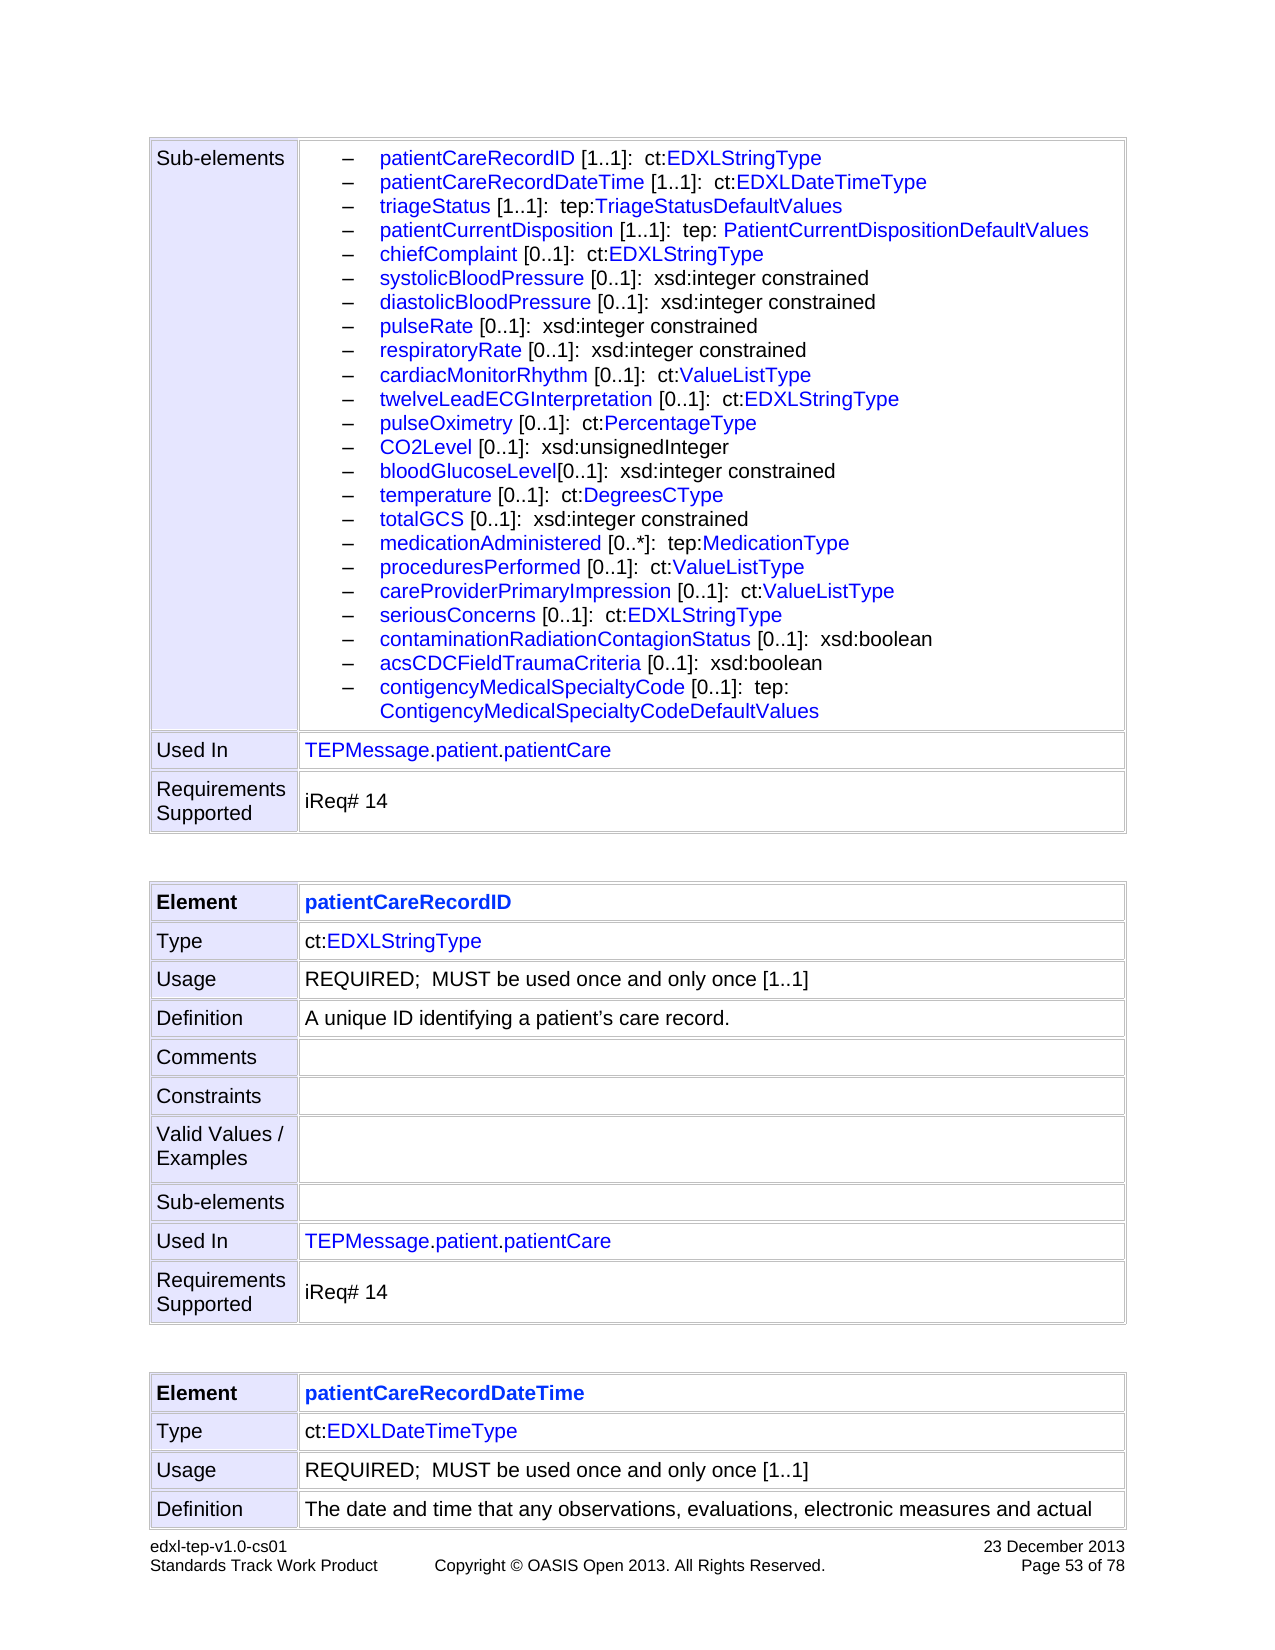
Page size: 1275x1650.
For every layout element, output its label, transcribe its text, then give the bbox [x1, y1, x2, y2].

table_cell [300, 1078, 1124, 1114]
table_cell Comments [152, 1040, 297, 1075]
table_cell iReq# 14 [300, 1262, 1124, 1322]
table_cell Used In [152, 1224, 297, 1259]
table_header Element [152, 1375, 297, 1411]
table_header patientCareRecordID [300, 885, 1124, 920]
table_cell Sub-elements [152, 141, 297, 729]
table_cell REQUIRED; MUST be used once and only once [1..1] [300, 962, 1124, 997]
table_cell Type [152, 1414, 297, 1449]
table_cell Type [152, 923, 297, 959]
table_cell Requirements Supported [152, 772, 297, 831]
table_cell ct:EDXLStringType [300, 923, 1124, 959]
table_header patientCareRecordDateTime [300, 1375, 1124, 1411]
table_cell Constraints [152, 1078, 297, 1114]
table_cell Definition [152, 1001, 297, 1036]
table_cell Valid Values / Examples [152, 1117, 297, 1182]
table_header Element [152, 885, 297, 920]
table_cell REQUIRED; MUST be used once and only once [1..1] [300, 1453, 1124, 1488]
table_cell Requirements Supported [152, 1262, 297, 1322]
table_cell Usage [152, 1453, 297, 1488]
table_cell Used In [152, 733, 297, 768]
table_cell The date and time that any observations, evaluations, electronic measures and actual [300, 1492, 1124, 1527]
table_cell iReq# 14 [300, 772, 1124, 831]
table_cell TEPMessage.patient.patientCare [300, 733, 1124, 768]
table_cell ct:EDXLDateTimeType [300, 1414, 1124, 1449]
table_cell Sub-elements [152, 1185, 297, 1220]
table_cell [300, 1185, 1124, 1220]
table_cell A unique ID identifying a patient’s care record. [300, 1001, 1124, 1036]
table_cell TEPMessage.patient.patientCare [300, 1224, 1124, 1259]
table_cell [300, 1040, 1124, 1075]
table_cell Definition [152, 1492, 297, 1527]
table_cell [300, 1117, 1124, 1182]
table_cell patientCareRecordID [1..1]: ct:EDXLStringType patientCareRecordDateTime [1..1]: ct:EDXLDateTimeType triageStatus [1..1]: tep:TriageStatusDefaultValues patientCurrentDisposition [1..1]: tep: PatientCurrentDispositionDefaultValues chiefComplaint [0..1]: ct:EDXLStringType systolicBloodPressure [0..1]: xsd:integer constrained diastolicBloodPressure [0..1]: xsd:integer constrained pulseRate [0..1]: xsd:integer constrained respiratoryRate [0..1]: xsd:integer constrained cardiacMonitorRhythm [0..1]: ct:ValueListType twelveLeadECGInterpretation [0..1]: ct:EDXLStringType pulseOximetry [0..1]: ct:PercentageType CO2Level [0..1]: xsd:unsignedInteger bloodGlucoseLevel[0..1]: xsd:integer constrained temperature [0..1]: ct:DegreesCType totalGCS [0..1]: xsd:integer constrained medicationAdministered [0..*]: tep:MedicationType proceduresPerformed [0..1]: ct:ValueListType careProviderPrimaryImpression [0..1]: ct:ValueListType seriousConcerns [0..1]: ct:EDXLStringType contaminationRadiationContagionStatus [0..1]: xsd:boolean acsCDCFieldTraumaCriteria [0..1]: xsd:boolean contigencyMedicalSpecialtyCode [0..1]: tep: ContigencyMedicalSpecialtyCodeDefaultValues [300, 141, 1124, 729]
table_cell Usage [152, 962, 297, 997]
